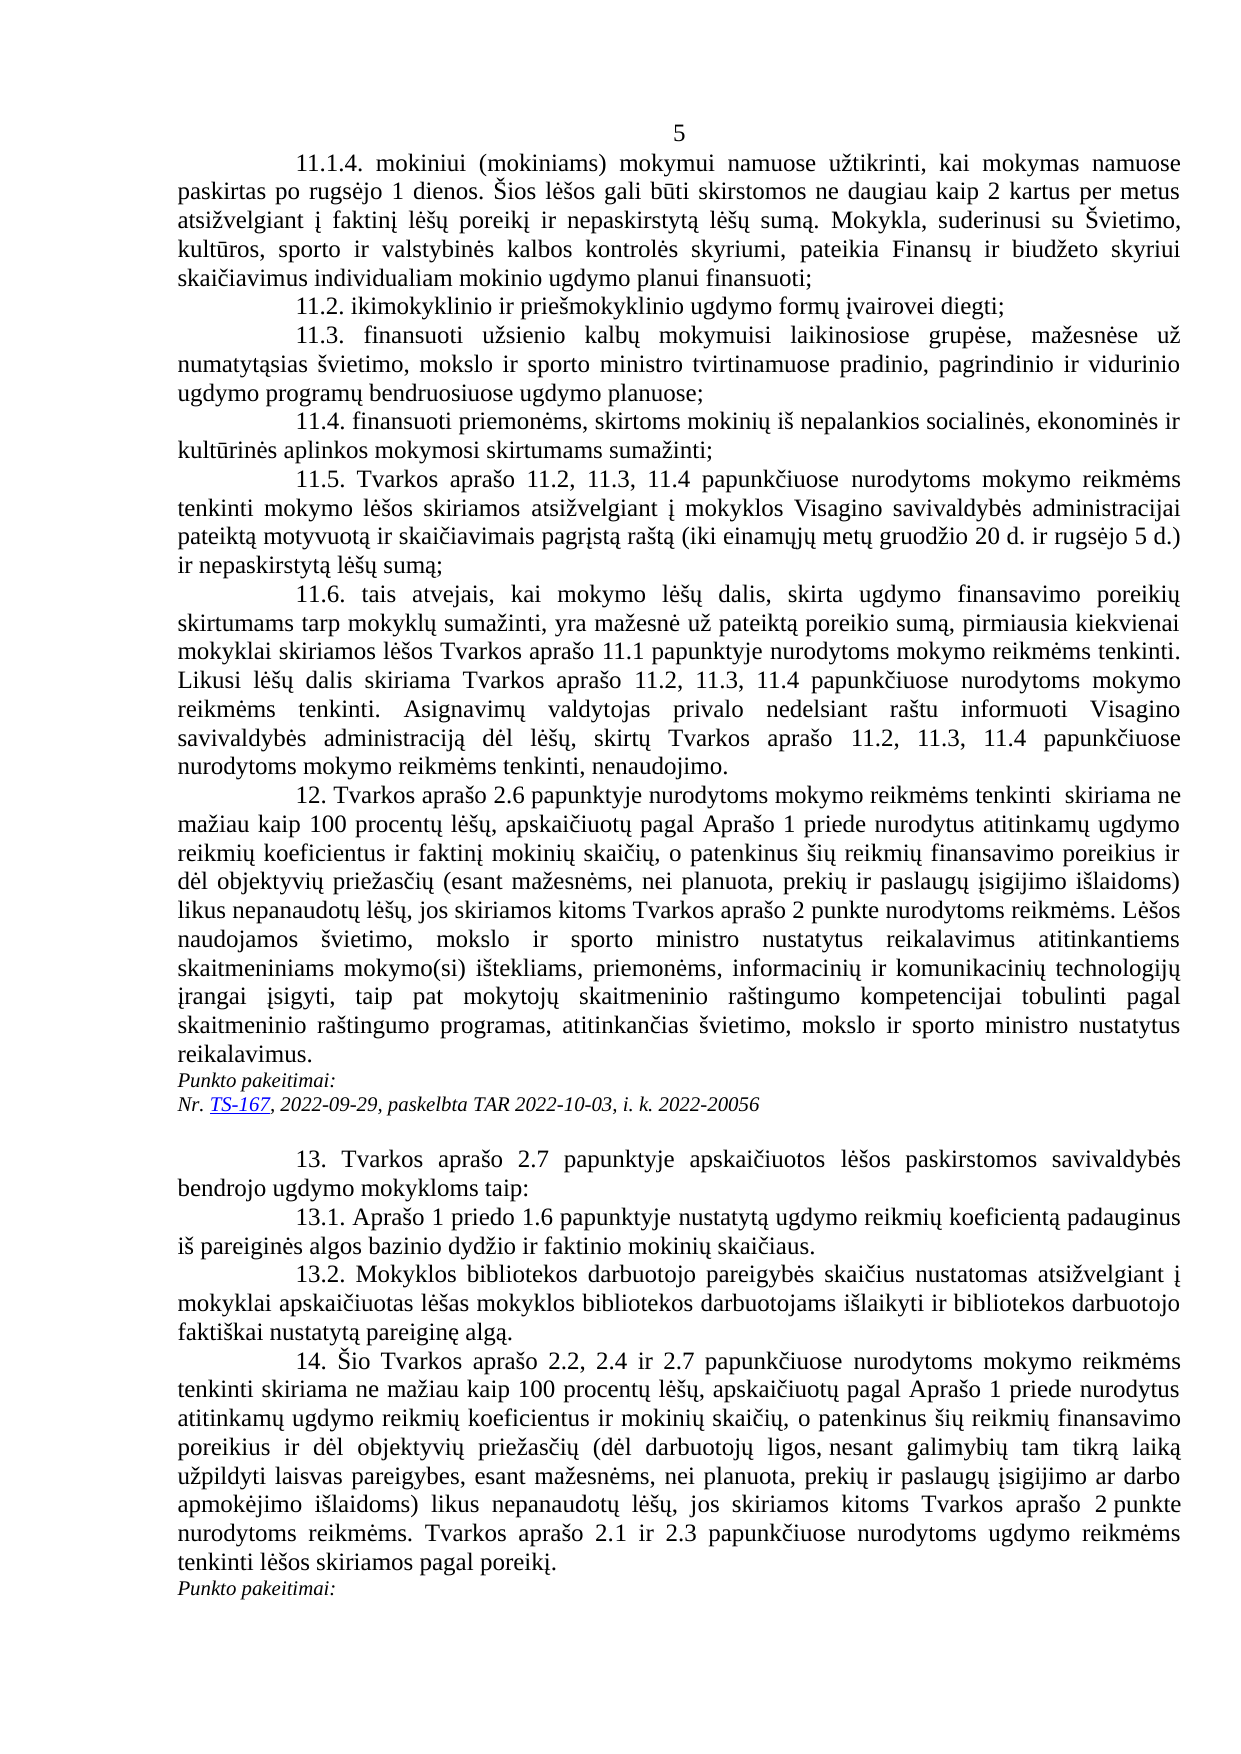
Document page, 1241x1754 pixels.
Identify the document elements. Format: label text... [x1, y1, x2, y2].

text 13. Tvarkos aprašo 2.7 papunktyje apskaičiuotos lėšos paskirstomos savivaldybės bendrojo ugdymo mokykloms taip: [177, 1144, 1181, 1202]
text 11.1.4. mokiniui (mokiniams) mokymui namuose užtikrinti, kai mokymas namuose paskirtas po rugsėjo 1 dienos. Šios lėšos gali būti skirstomos ne daugiau kaip 2 kartus per metus atsižvelgiant į faktinį lėšų poreikį ir nepaskirstytą lėšų sumą. Mokykla, suderinusi su Švietimo, kultūros, sporto ir valstybinės kalbos kontrolės skyriumi, pateikia Finansų ir biudžeto skyriui skaičiavimus individualiam mokinio ugdymo planui finansuoti; [177, 148, 1181, 291]
text Punkto pakeitimai: [177, 1576, 1181, 1600]
text 11.2. ikimokyklinio ir priešmokyklinio ugdymo formų įvairovei diegti; [177, 291, 1181, 320]
text 11.3. finansuoti užsienio kalbų mokymuisi laikinosiose grupėse, mažesnėse už numatytąsias švietimo, mokslo ir sporto ministro tvirtinamuose pradinio, pagrindinio ir vidurinio ugdymo programų bendruosiuose ugdymo planuose; [177, 320, 1181, 406]
text 13.2. Mokyklos bibliotekos darbuotojo pareigybės skaičius nustatomas atsižvelgiant į mokyklai apskaičiuotas lėšas mokyklos bibliotekos darbuotojams išlaikyti ir bibliotekos darbuotojo faktiškai nustatytą pareiginę algą. [177, 1259, 1181, 1346]
text 11.4. finansuoti priemonėms, skirtoms mokinių iš nepalankios socialinės, ekonominės ir kultūrinės aplinkos mokymosi skirtumams sumažinti; [177, 406, 1181, 464]
text Nr. TS-167, 2022-09-29, paskelbta TAR 2022-10-03, i. k. 2022-20056 [177, 1092, 1181, 1116]
text 11.5. Tvarkos aprašo 11.2, 11.3, 11.4 papunkčiuose nurodytoms mokymo reikmėms tenkinti mokymo lėšos skiriamos atsižvelgiant į mokyklos Visagino savivaldybės administracijai pateiktą motyvuotą ir skaičiavimais pagrįstą raštą (iki einamųjų metų gruodžio 20 d. ir rugsėjo 5 d.) ir nepaskirstytą lėšų sumą; [177, 464, 1181, 579]
text 13.1. Aprašo 1 priedo 1.6 papunktyje nustatytą ugdymo reikmių koeficientą padauginus iš pareiginės algos bazinio dydžio ir faktinio mokinių skaičiaus. [177, 1202, 1181, 1259]
text 14. Šio Tvarkos aprašo 2.2, 2.4 ir 2.7 papunkčiuose nurodytoms mokymo reikmėms tenkinti skiriama ne mažiau kaip 100 procentų lėšų, apskaičiuotų pagal Aprašo 1 priede nurodytus atitinkamų ugdymo reikmių koeficientus ir mokinių skaičių, o patenkinus šių reikmių finansavimo poreikius ir dėl objektyvių priežasčių (dėl darbuotojų ligos, nesant galimybių tam tikrą laiką užpildyti laisvas pareigybes, esant mažesnėms, nei planuota, prekių ir paslaugų įsigijimo ar darbo apmokėjimo išlaidoms) likus nepanaudotų lėšų, jos skiriamos kitoms Tvarkos aprašo 2 punkte nurodytoms reikmėms. Tvarkos aprašo 2.1 ir 2.3 papunkčiuose nurodytoms ugdymo reikmėms tenkinti lėšos skiriamos pagal poreikį. [177, 1346, 1181, 1576]
text 11.6. tais atvejais, kai mokymo lėšų dalis, skirta ugdymo finansavimo poreikių skirtumams tarp mokyklų sumažinti, yra mažesnė už pateiktą poreikio sumą, pirmiausia kiekvienai mokyklai skiriamos lėšos Tvarkos aprašo 11.1 papunktyje nurodytoms mokymo reikmėms tenkinti. Likusi lėšų dalis skiriama Tvarkos aprašo 11.2, 11.3, 11.4 papunkčiuose nurodytoms mokymo reikmėms tenkinti. Asignavimų valdytojas privalo nedelsiant raštu informuoti Visagino savivaldybės administraciją dėl lėšų, skirtų Tvarkos aprašo 11.2, 11.3, 11.4 papunkčiuose nurodytoms mokymo reikmėms tenkinti, nenaudojimo. [177, 579, 1181, 780]
text Punkto pakeitimai: [177, 1068, 1181, 1092]
text 12. Tvarkos aprašo 2.6 papunktyje nurodytoms mokymo reikmėms tenkinti skiriama ne mažiau kaip 100 procentų lėšų, apskaičiuotų pagal Aprašo 1 priede nurodytus atitinkamų ugdymo reikmių koeficientus ir faktinį mokinių skaičių, o patenkinus šių reikmių finansavimo poreikius ir dėl objektyvių priežasčių (esant mažesnėms, nei planuota, prekių ir paslaugų įsigijimo išlaidoms) likus nepanaudotų lėšų, jos skiriamos kitoms Tvarkos aprašo 2 punkte nurodytoms reikmėms. Lėšos naudojamos švietimo, mokslo ir sporto ministro nustatytus reikalavimus atitinkantiems skaitmeniniams mokymo(si) ištekliams, priemonėms, informacinių ir komunikacinių technologijų įrangai įsigyti, taip pat mokytojų skaitmeninio raštingumo kompetencijai tobulinti pagal skaitmeninio raštingumo programas, atitinkančias švietimo, mokslo ir sporto ministro nustatytus reikalavimus. [177, 780, 1181, 1068]
